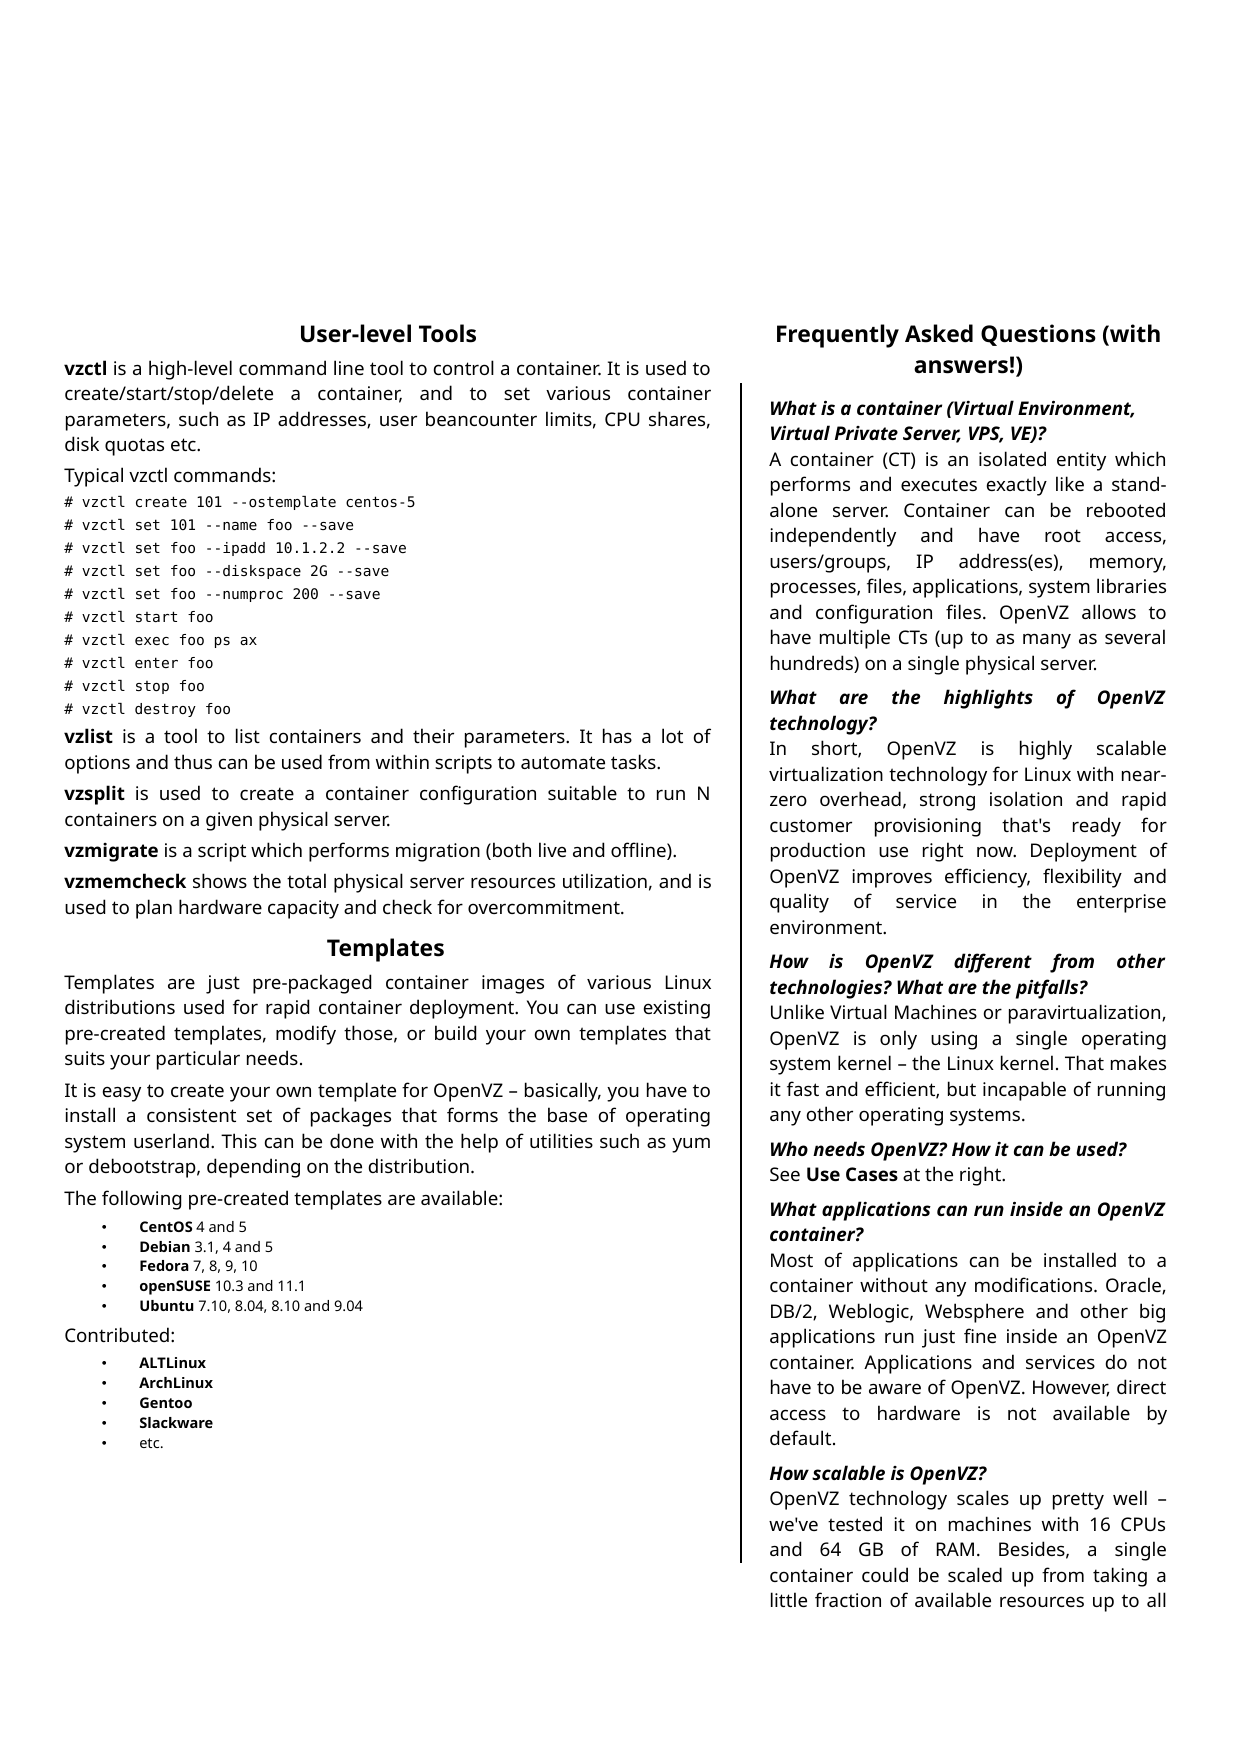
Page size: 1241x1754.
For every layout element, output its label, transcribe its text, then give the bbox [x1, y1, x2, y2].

list Debian 3.1, 4 and 5 [102, 1236, 712, 1256]
text # vzctl destroy foo [64, 701, 712, 717]
text In short, OpenVZ is highly scalable virtualization technology for Linux with near-zero overhead, strong isolation and rapid customer provisioning that's ready for production use right now. Deployment of OpenVZ improves efficiency, flexibility and quality of service in the enterprise environment. [769, 736, 1167, 940]
text How scalable is OpenVZ? [769, 1460, 1167, 1486]
text Frequently Asked Questions (with answers!) [769, 318, 1167, 380]
text Most of applications can be installed to a container without any modifications. Oracle, DB/2, Weblogic, Websphere and other big applications run just fine inside an OpenVZ container. Applications and services do not have to be aware of OpenVZ. However, direct access to hardware is not available by default. [769, 1247, 1167, 1451]
text OpenVZ technology scales up pretty well – we've tested it on machines with 16 CPUs and 64 GB of RAM. Besides, a single container could be scaled up from taking a little fraction of available resources up to all [769, 1486, 1167, 1613]
text # vzctl set foo --diskspace 2G --save [64, 563, 712, 580]
list ArchLinux [102, 1373, 712, 1393]
text User-level Tools [64, 318, 712, 349]
text Templates are just pre-packaged container images of various Linux distributions used for rapid container deployment. You can use existing pre-created templates, modify those, or build your own templates that suits your particular needs. [64, 969, 712, 1071]
text vzctl is a high-level command line tool to control a container. It is used to create/start/stop/delete a container, and to set various container parameters, such as IP addresses, user beancounter limits, CPU shares, disk quotas etc. [64, 355, 712, 457]
text Unlike Virtual Machines or paravirtualization, OpenVZ is only using a single operating system kernel – the Linux kernel. That makes it fast and efficient, but incapable of running any other operating systems. [769, 999, 1167, 1127]
list etc. [102, 1433, 712, 1453]
list ALTLinux [102, 1353, 712, 1373]
list Fedora 7, 8, 9, 10 [102, 1256, 712, 1276]
text # vzctl start foo [64, 609, 712, 626]
text What applications can run inside an OpenVZ container? [769, 1196, 1167, 1247]
text Typical vzctl commands: [64, 463, 712, 488]
list CentOS 4 and 5 [102, 1216, 712, 1236]
text vzmemcheck shows the total physical server resources utilization, and is used to plan hardware capacity and check for over­commitment. [64, 869, 712, 920]
list openSUSE 10.3 and 11.1 [102, 1276, 712, 1296]
text Contributed: [64, 1322, 712, 1347]
text # vzctl set foo --ipadd 10.1.2.2 --save [64, 540, 712, 557]
text # vzctl set foo --numproc 200 --save [64, 586, 712, 603]
text vzmigrate is a script which performs migration (both live and offline). [64, 837, 712, 863]
text A container (CT) is an isolated entity which performs and executes exactly like a stand-alone server. Container can be rebooted independently and have root access, users/groups, IP address(es), memory, processes, files, applications, system libraries and configuration files. OpenVZ allows to have multiple CTs (up to as many as several hundreds) on a single physical server. [769, 446, 1167, 676]
text vzlist is a tool to list containers and their parameters. It has a lot of options and thus can be used from within scripts to automate tasks. [64, 723, 712, 774]
text The following pre-created templates are available: [64, 1185, 712, 1211]
list Gentoo [102, 1393, 712, 1413]
text # vzctl exec foo ps ax [64, 632, 712, 649]
text # vzctl set 101 --name foo --save [64, 517, 712, 534]
text vzsplit is used to create a container configuration suitable to run N containers on a given physical server. [64, 780, 712, 831]
text What are the highlights of OpenVZ technology? [769, 684, 1167, 736]
text # vzctl stop foo [64, 678, 712, 694]
text Who needs OpenVZ? How it can be used? [769, 1136, 1167, 1162]
list Ubuntu 7.10, 8.04, 8.10 and 9.04 [102, 1296, 712, 1316]
list Slackware [102, 1413, 712, 1433]
text What is a container (Virtual Environment, Virtual Private Server, VPS, VE)? [769, 395, 1167, 446]
text It is easy to create your own template for OpenVZ – basically, you have to install a consistent set of packages that forms the base of operating system userland. This can be done with the help of utilities such as yum or debootstrap, depending on the distribution. [64, 1077, 712, 1179]
text # vzctl create 101 --ostemplate centos-5 [64, 494, 712, 511]
text See Use Cases at the right. [769, 1162, 1167, 1187]
text # vzctl enter foo [64, 655, 712, 672]
text How is OpenVZ different from other technologies? What are the pitfalls? [769, 948, 1167, 999]
text Templates [64, 932, 712, 963]
